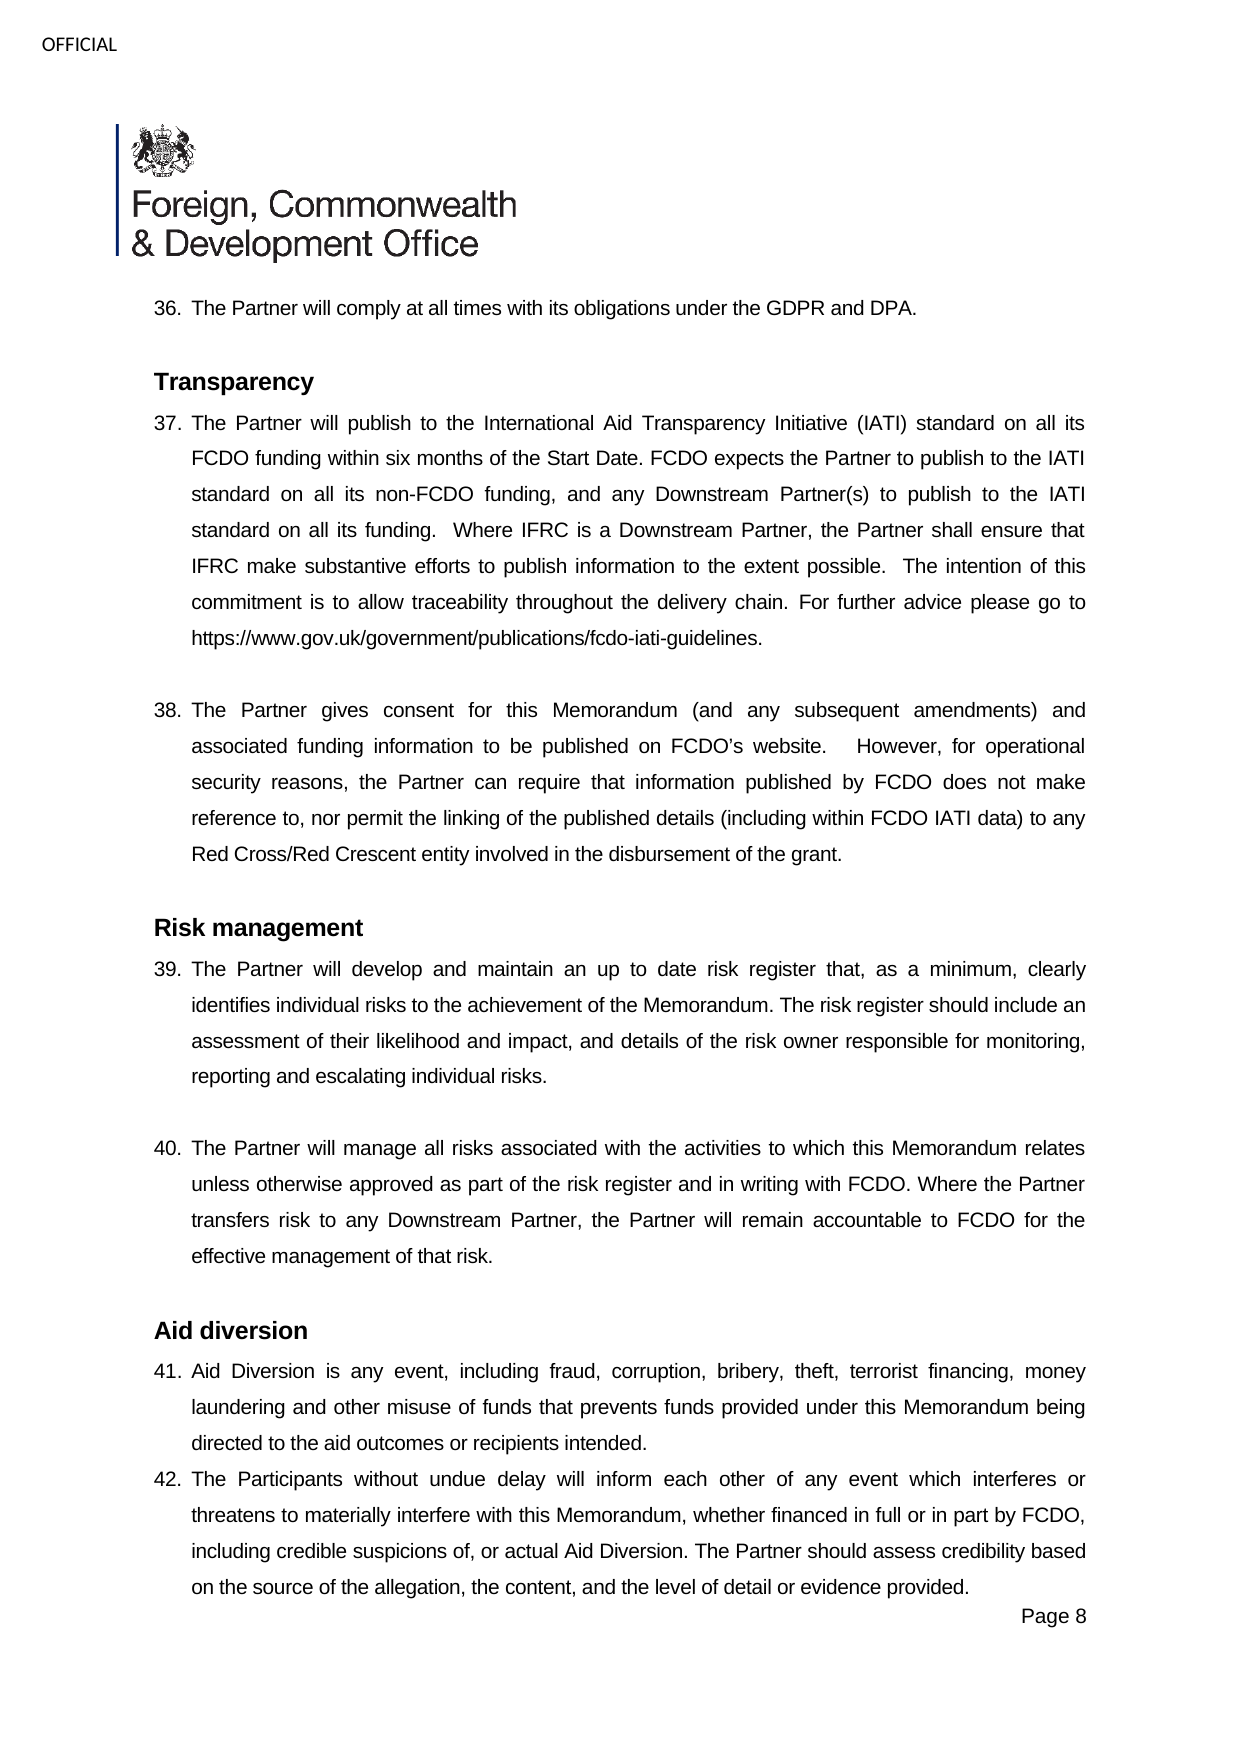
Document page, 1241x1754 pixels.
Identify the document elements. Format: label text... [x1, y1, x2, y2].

text Transparency [153, 367, 1087, 396]
list The Participants without undue delay will inform each other of any event which interferes or threatens to materially interfere with this Memorandum, whether financed in full or in part by FCDO, including credible suspicions of, or actual Aid Diversion. The Partner should assess credibility based on the source of the allegation, the content, and the level of detail or evidence provided. [153, 1467, 1087, 1599]
list The Partner gives consent for this Memorandum (and any subsequent amendments) and associated funding information to be published on FCDO’s website. However, for operational security reasons, the Partner can require that information published by FCDO does not make reference to, nor permit the linking of the published details (including within FCDO IATI data) to any Red Cross/Red Crescent entity involved in the disbursement of the grant. [153, 698, 1087, 866]
text Risk management [153, 913, 1087, 942]
text Aid diversion [153, 1316, 1087, 1345]
list The Partner will manage all risks associated with the activities to which this Memorandum relates unless otherwise approved as part of the risk register and in writing with FCDO. Where the Partner transfers risk to any Downstream Partner, the Partner will remain accountable to FCDO for the effective management of that risk. [153, 1136, 1087, 1268]
list The Partner will publish to the International Aid Transparency Initiative (IATI) standard on all its FCDO funding within six months of the Start Date. FCDO expects the Partner to publish to the IATI standard on all its non-FCDO funding, and any Downstream Partner(s) to publish to the IATI standard on all its funding. Where IFRC is a Downstream Partner, the Partner shall ensure that IFRC make substantive efforts to publish information to the extent possible. The intention of this commitment is to allow traceability throughout the delivery chain. For further advice please go to https://www.gov.uk/government/publications/fcdo-iati-guidelines. [153, 410, 1087, 650]
list The Partner will comply at all times with its obligations under the GDPR and DPA. [153, 295, 1087, 319]
list Aid Diversion is any event, including fraud, corruption, bribery, theft, terrorist financing, money laundering and other misuse of funds that prevents funds provided under this Memorandum being directed to the aid outcomes or recipients intended. [153, 1359, 1087, 1455]
list The Partner will develop and maintain an up to date risk register that, as a minimum, clearly identifies individual risks to the achievement of the Memorandum. The risk register should include an assessment of their likelihood and impact, and details of the risk owner responsible for monitoring, reporting and escalating individual risks. [153, 957, 1087, 1088]
